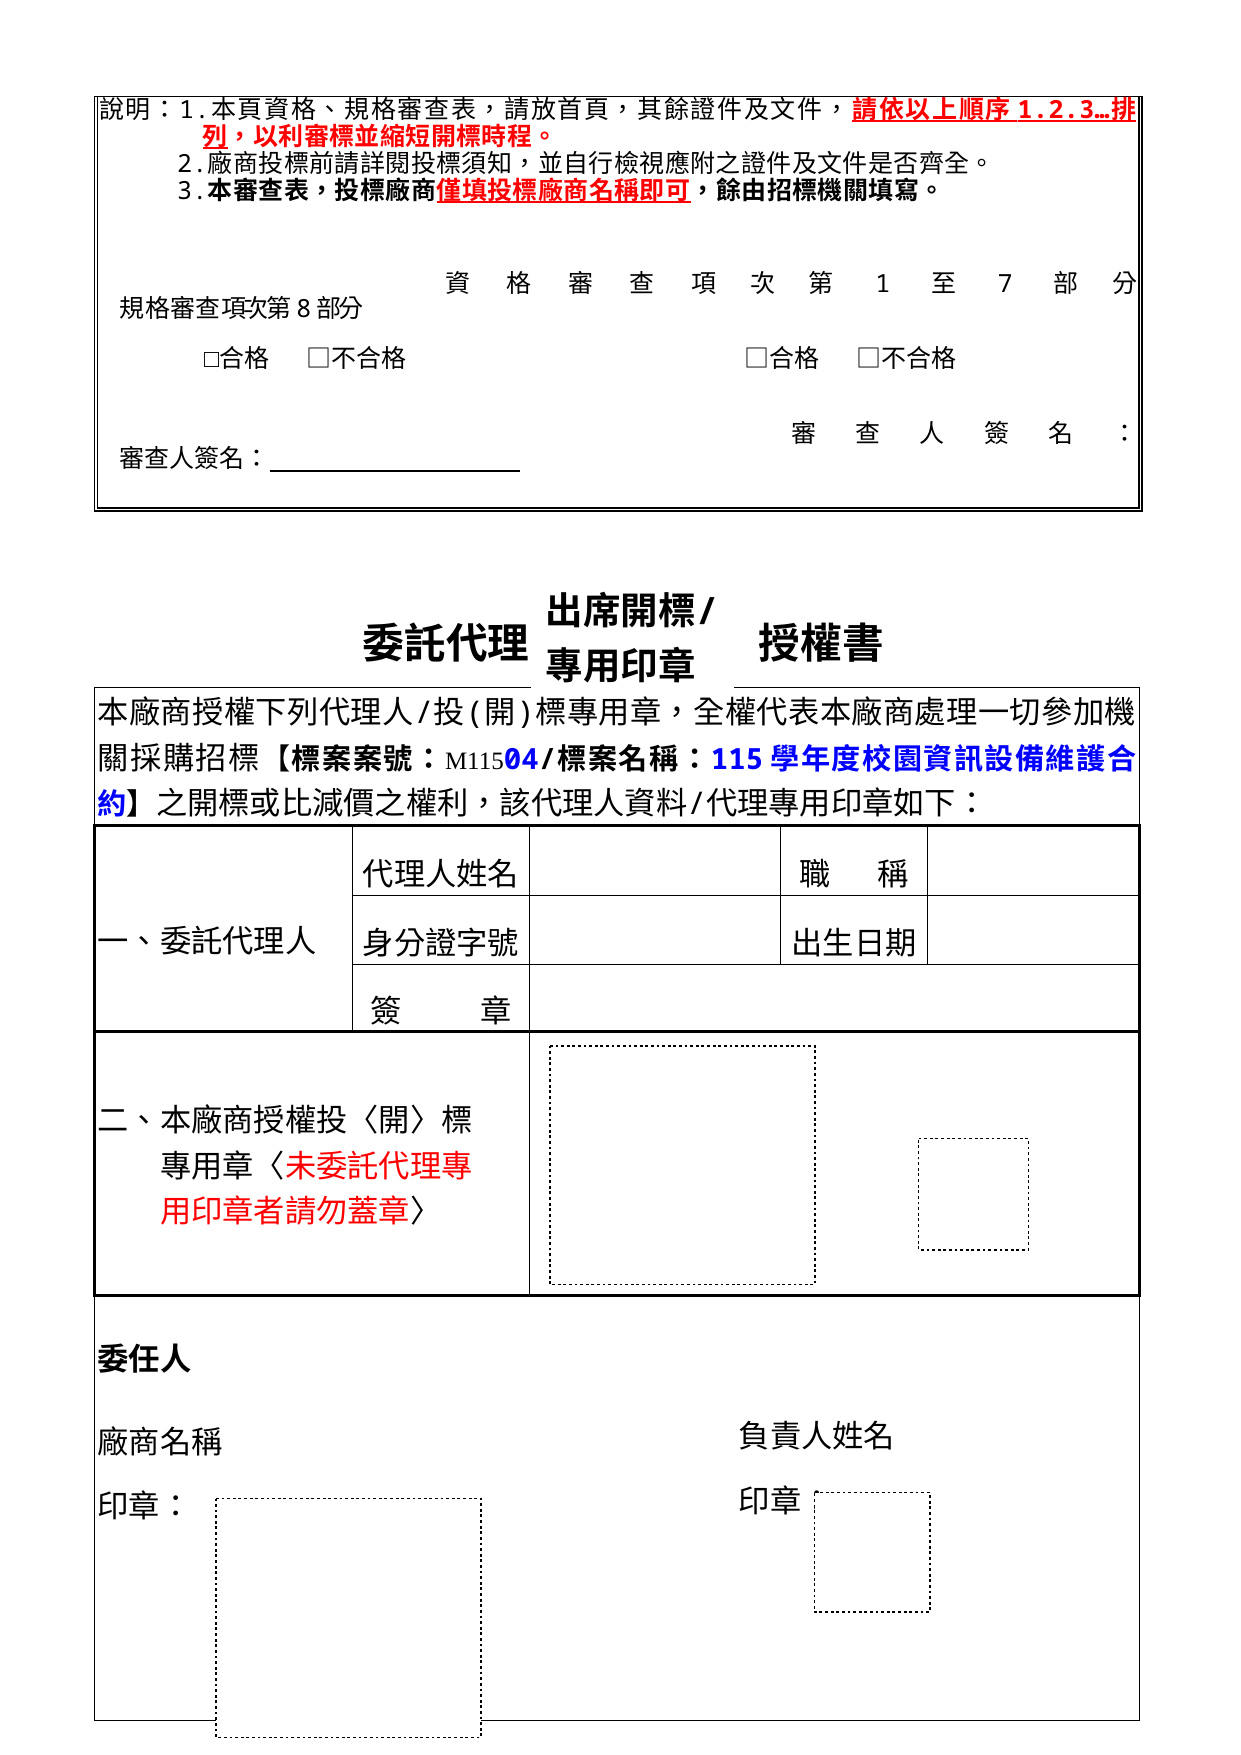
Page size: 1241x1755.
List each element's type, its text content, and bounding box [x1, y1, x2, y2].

table_cell 二、本廠商授權投〈開〉標 專用章〈未委託代理專 用印章者請勿蓋章〉 [96, 1033, 529, 1294]
table_cell 身分證字號 [353, 896, 529, 963]
text 出席開標/ [546, 581, 719, 636]
table_cell [928, 827, 1138, 895]
table_cell 代理人姓名 [353, 827, 529, 895]
table_cell [928, 896, 1138, 963]
table_cell [530, 827, 780, 895]
table_cell [530, 1033, 1138, 1294]
text 專用印章 [546, 636, 719, 688]
table_cell [530, 965, 1138, 1030]
table_cell 簽 章 [353, 965, 529, 1030]
table_cell 職 稱 [781, 827, 927, 895]
table_cell 委任人 廠商名稱 印章： [95, 1297, 529, 1720]
text 委託代理 授權書 [94, 573, 1152, 695]
table_cell 一、委託代理人 [96, 827, 352, 1030]
table_header 本廠商授權下列代理人/投(開)標專用章，全權代表本廠商處理一切參加機關採購招標【標案案號：M11504/標案名稱：115學年度校園資訊設備維護合約】之開標或比減價之權利，該代理人資料/代理專用印章如下： [95, 688, 1139, 824]
table_cell [530, 896, 780, 963]
table_cell 負責人姓名 印章： [529, 1297, 1139, 1720]
table_cell 出生日期 [781, 896, 927, 963]
table_cell 說明：1.本頁資格、規格審查表，請放首頁，其餘證件及文件，請依以上順序1.2.3…排列，以利審標並縮短開標時程。 2.廠商投標前請詳閱投標須知，並自行檢視應附之證件及文件是否齊全。 3.本審查表，投標廠商僅填投標廠商名稱即可，餘由招標機關填寫。 資格審查項次第1至7部分 規格審查項次第8部分 □合格 □不合格 □合格 □不合格 審查人簽名： 審查人簽名： [98, 97, 1138, 507]
